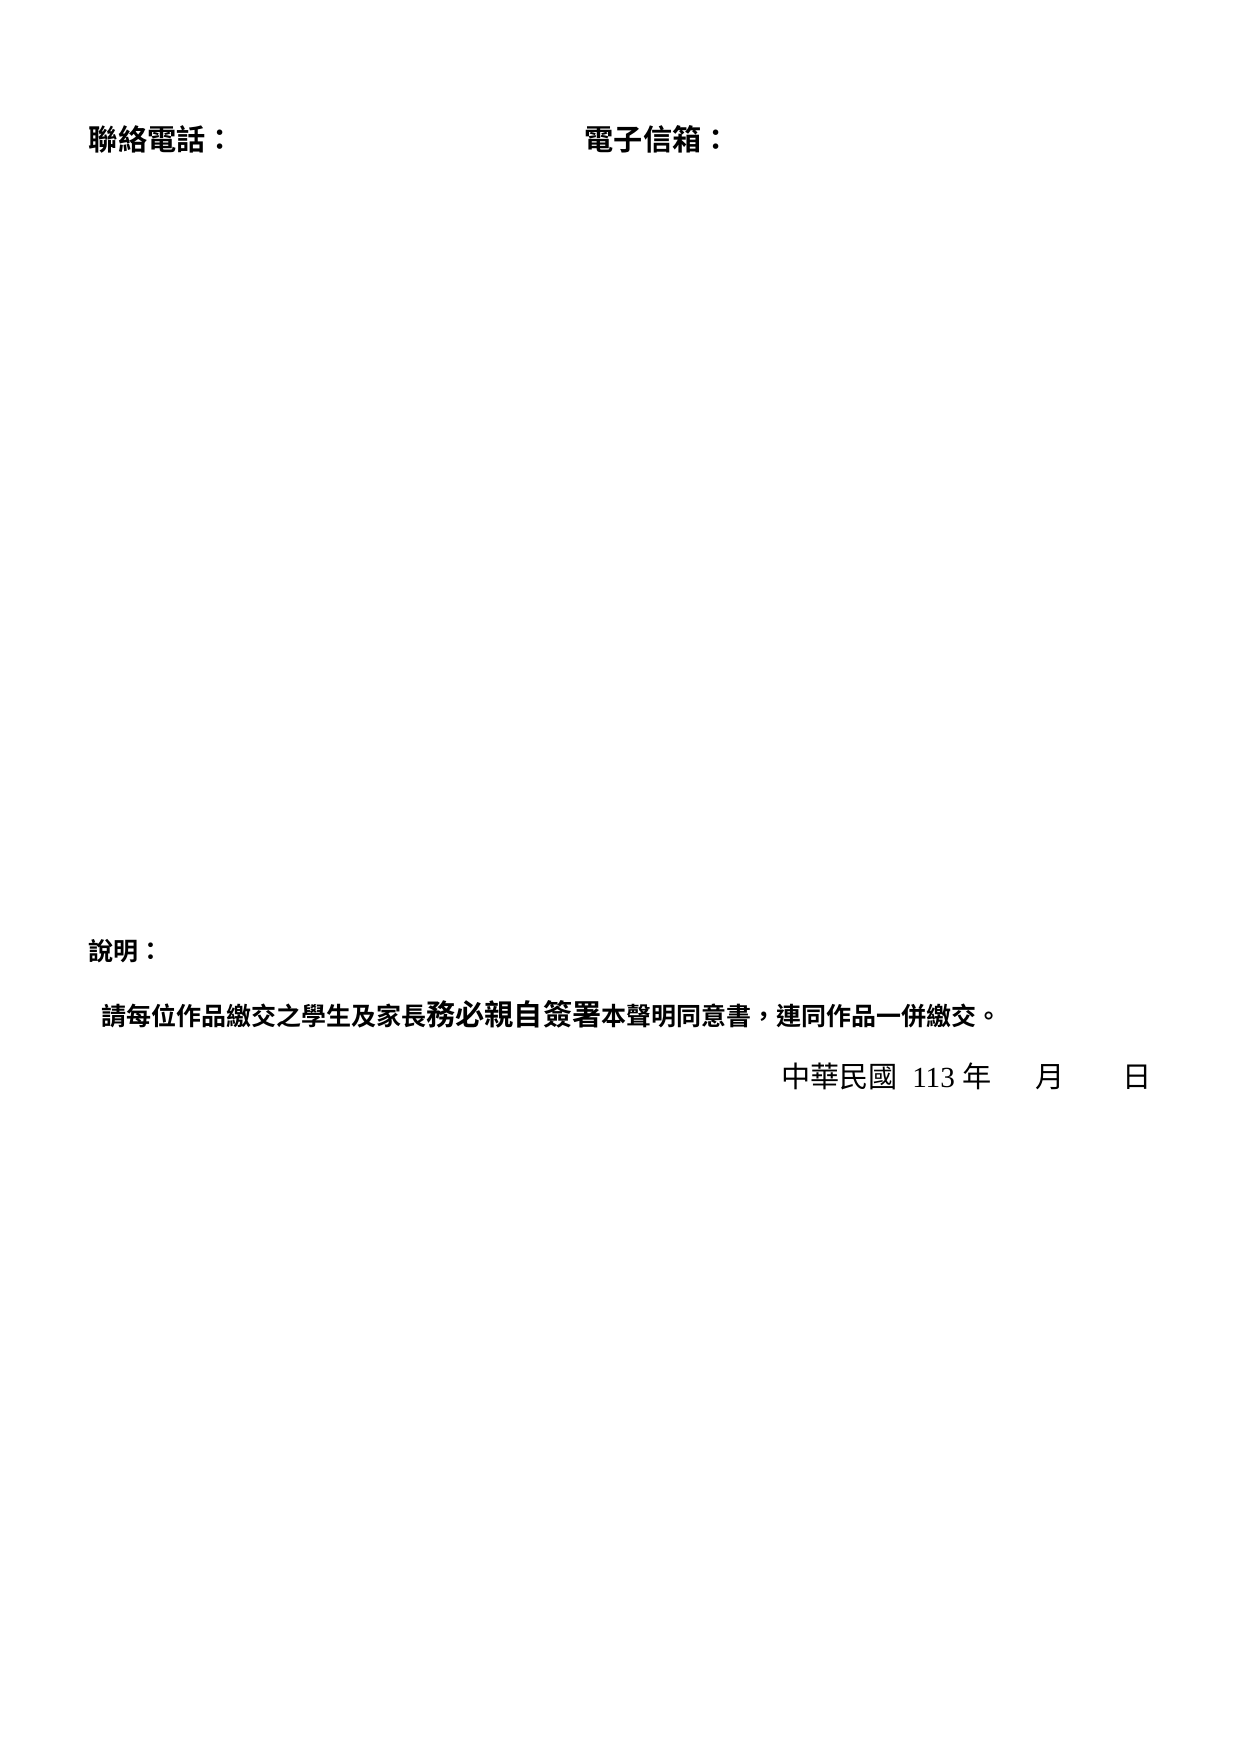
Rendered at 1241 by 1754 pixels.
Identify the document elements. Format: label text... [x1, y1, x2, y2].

text 說明： [89, 908, 1152, 971]
text 聯絡電話： 電子信箱： [89, 96, 1152, 158]
text 請每位作品繳交之學生及家長務必親自簽署本聲明同意書，連同作品一併繳交。 [89, 971, 1152, 1033]
text 中華民國 113 年 月 日 [89, 1033, 1152, 1096]
